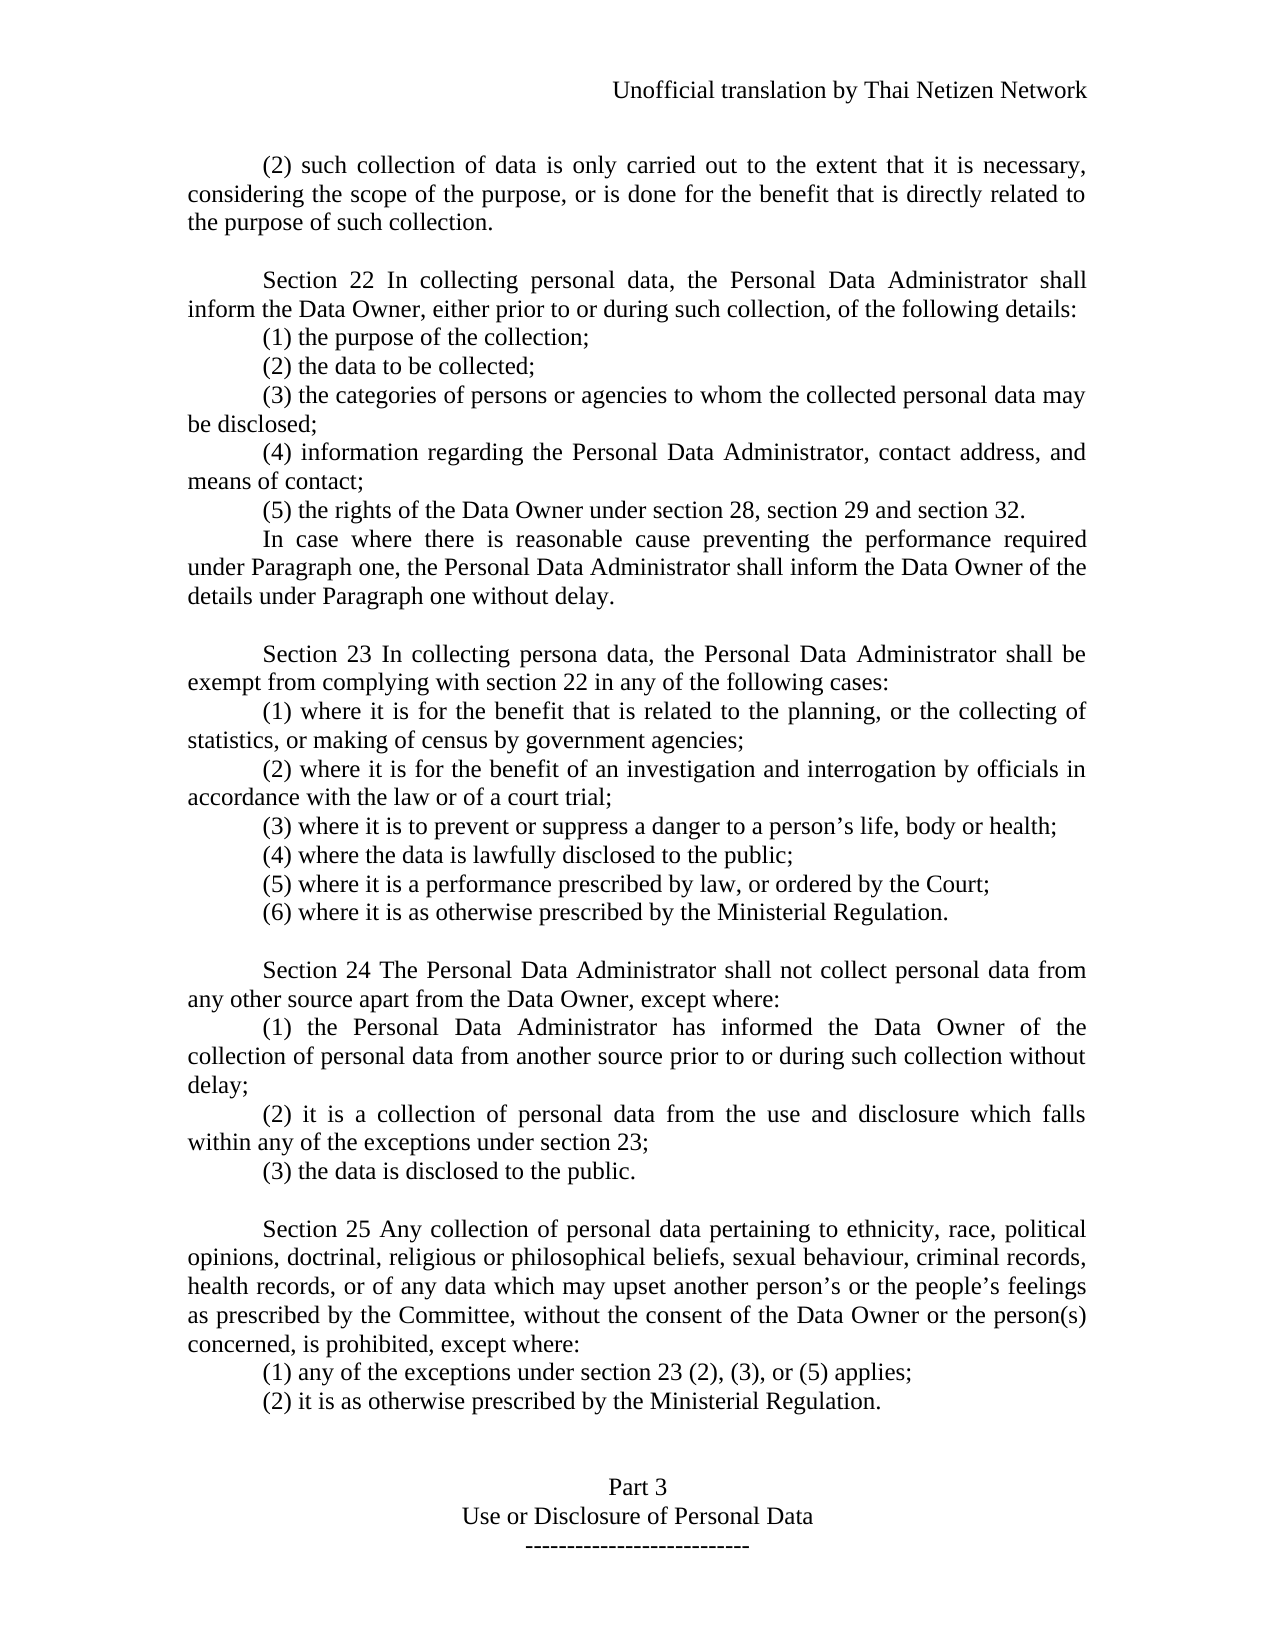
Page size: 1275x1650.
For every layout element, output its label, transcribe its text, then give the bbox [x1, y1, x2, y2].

text (3) where it is to prevent or suppress a danger to a person’s life, body or health; [187, 811, 1087, 840]
text (3) the categories of persons or agencies to whom the collected personal data may be disclosed; [187, 380, 1087, 437]
text (2) the data to be collected; [187, 351, 1087, 380]
text (1) any of the exceptions under section 23 (2), (3), or (5) applies; [187, 1357, 1087, 1386]
text (4) where the data is lawfully disclosed to the public; [187, 840, 1087, 869]
text Section 23 In collecting persona data, the Personal Data Administrator shall be exempt from complying with section 22 in any of the following cases: [187, 639, 1087, 696]
text (4) information regarding the Personal Data Administrator, contact address, and means of contact; [187, 437, 1087, 495]
text Section 22 In collecting personal data, the Personal Data Administrator shall inform the Data Owner, either prior to or during such collection, of the following details: [187, 265, 1087, 322]
text (3) the data is disclosed to the public. [187, 1156, 1087, 1185]
text Use or Disclosure of Personal Data [187, 1501, 1087, 1530]
text Section 25 Any collection of personal data pertaining to ethnicity, race, political opinions, doctrinal, religious or philosophical beliefs, sexual behaviour, criminal records, health records, or of any data which may upset another person’s or the people’s feelings as prescribed by the Committee, without the consent of the Data Owner or the person(s) concerned, is prohibited, except where: [187, 1214, 1087, 1357]
text (2) where it is for the benefit of an investigation and interrogation by officials in accordance with the law or of a court trial; [187, 754, 1087, 811]
text (2) such collection of data is only carried out to the extent that it is necessary, considering the scope of the purpose, or is done for the benefit that is directly related to the purpose of such collection. [187, 150, 1087, 236]
text Part 3 [187, 1472, 1087, 1501]
text (1) the purpose of the collection; [187, 322, 1087, 351]
text (1) the Personal Data Administrator has informed the Data Owner of the collection of personal data from another source prior to or during such collection without delay; [187, 1012, 1087, 1099]
text (2) it is a collection of personal data from the use and disclosure which falls within any of the exceptions under section 23; [187, 1099, 1087, 1156]
text (5) where it is a performance prescribed by law, or ordered by the Court; [187, 869, 1087, 897]
text (1) where it is for the benefit that is related to the planning, or the collecting of statistics, or making of census by government agencies; [187, 696, 1087, 754]
text Section 24 The Personal Data Administrator shall not collect personal data from any other source apart from the Data Owner, except where: [187, 955, 1087, 1012]
text (5) the rights of the Data Owner under section 28, section 29 and section 32. [187, 495, 1087, 524]
text In case where there is reasonable cause preventing the performance required under Paragraph one, the Personal Data Administrator shall inform the Data Owner of the details under Paragraph one without delay. [187, 524, 1087, 610]
text --------------------------- [187, 1530, 1087, 1559]
text (6) where it is as otherwise prescribed by the Ministerial Regulation. [187, 897, 1087, 926]
text (2) it is as otherwise prescribed by the Ministerial Regulation. [187, 1386, 1087, 1415]
